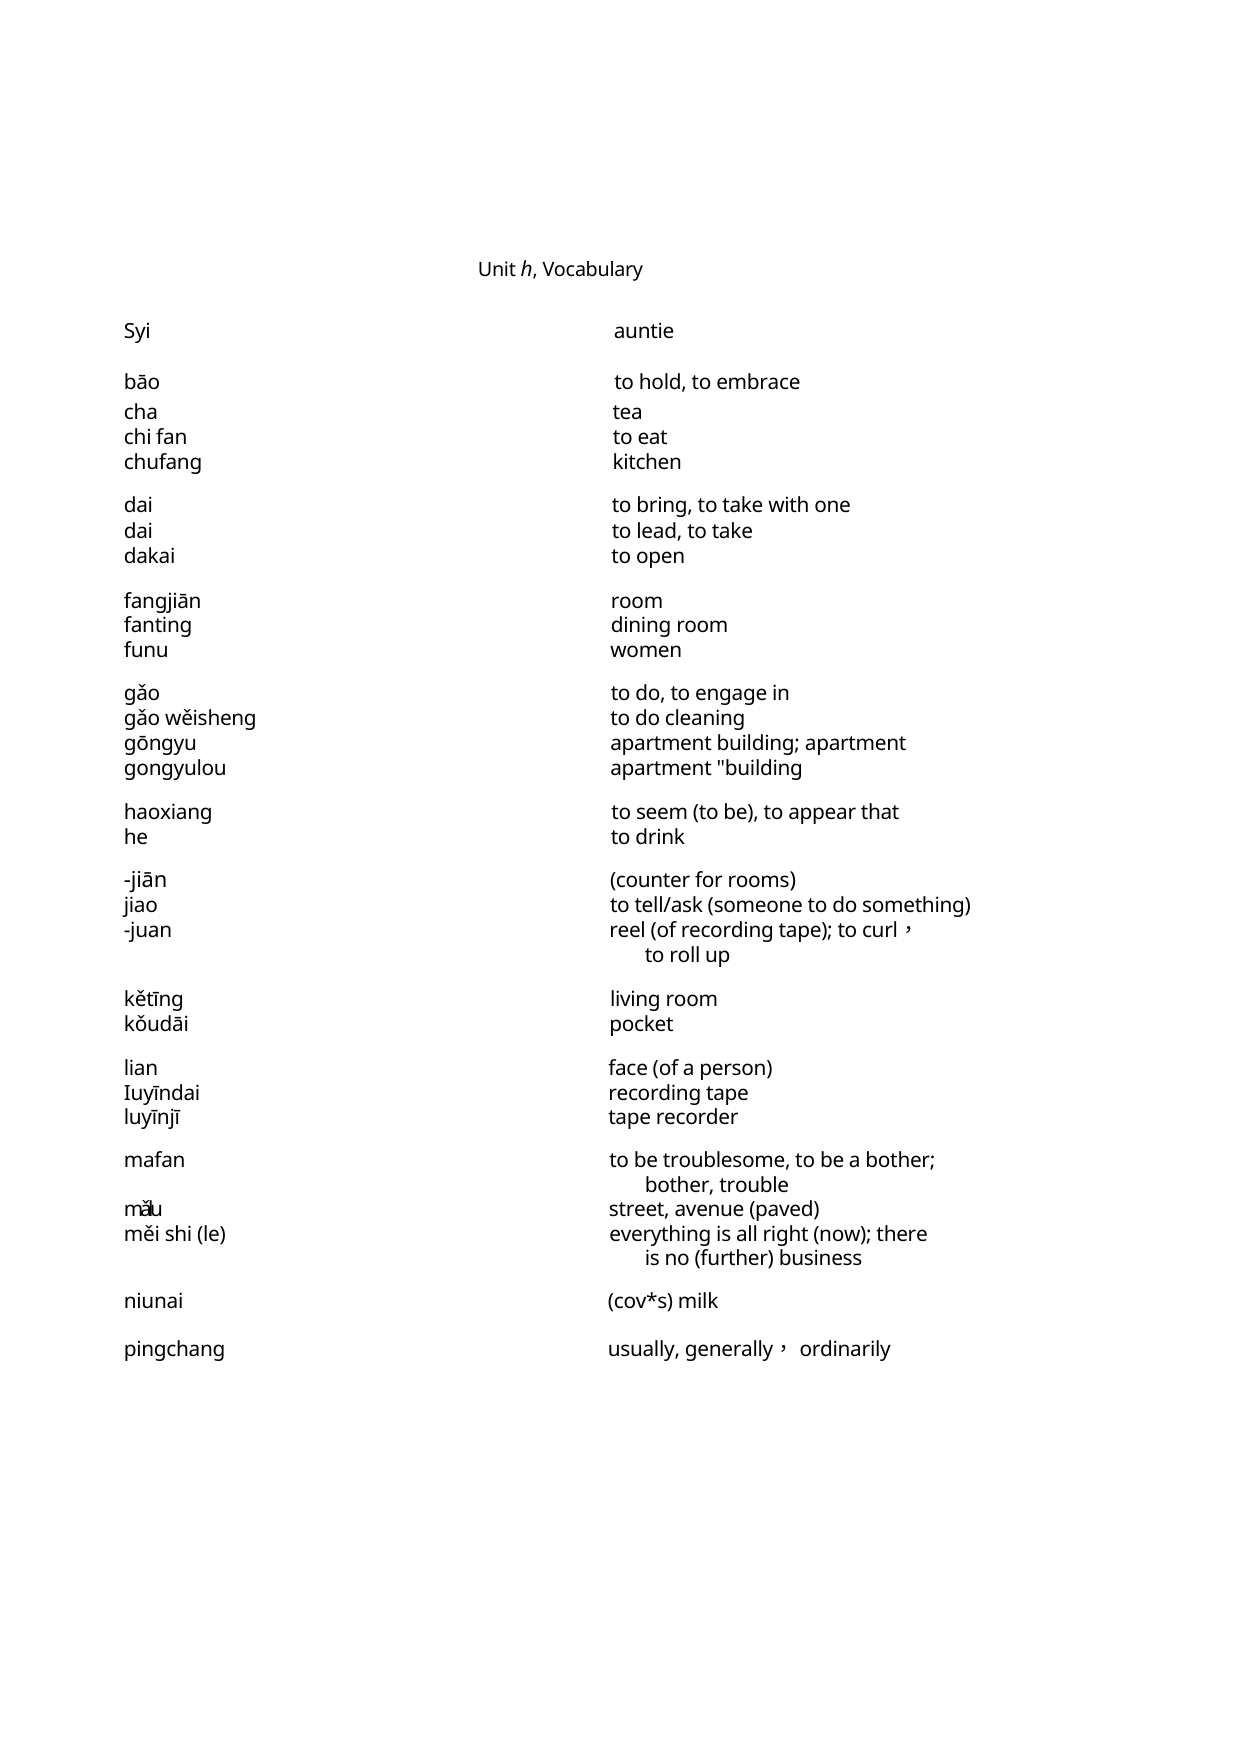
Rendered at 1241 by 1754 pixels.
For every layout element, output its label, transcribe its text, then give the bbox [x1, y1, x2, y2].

text cha tea [124, 399, 1097, 424]
text gǎo wěisheng to do cleaning [124, 705, 1097, 730]
text bother, trouble [644, 1172, 1097, 1197]
text niunai (cov*s) milk [124, 1292, 1097, 1313]
text gōngyu apartment building; apartment [124, 730, 1097, 755]
text fanting dining room [124, 613, 1097, 638]
text -juan reel (of recording tape); to curl， [124, 918, 1097, 943]
text luyīnjī tape recorder [124, 1105, 1097, 1129]
text měi shi (le) everything is all right (now); there [124, 1221, 1097, 1246]
text dakai to open [124, 543, 1097, 569]
text gǎo to do, to engage in [124, 680, 1097, 705]
text kǒudāi pocket [124, 1012, 1097, 1037]
text chi fan to eat [124, 424, 1097, 449]
text lian face (of a person) [124, 1056, 1097, 1080]
text Iuyīndai recording tape [124, 1080, 1097, 1105]
text Syi auntie [124, 298, 1097, 349]
text mǎlu street, avenue (paved) [124, 1197, 1097, 1221]
text funu women [124, 638, 1097, 662]
text dai to lead, to take [124, 518, 1097, 543]
text chufang kitchen [124, 449, 1097, 474]
text pingchang usually, generally， ordinarily [124, 1339, 1097, 1360]
text kětīng living room [124, 987, 1097, 1012]
text dai to bring, to take with one [124, 492, 1097, 518]
text to roll up [644, 943, 1097, 968]
text fangjiān room [124, 589, 1097, 613]
text gongyulou apartment "building [124, 755, 1097, 780]
text mafan to be troublesome, to be a bother; [124, 1148, 1097, 1172]
text is no (further) business [644, 1246, 1097, 1270]
text Unit h, Vocabulary [478, 236, 1192, 286]
text -jiān (counter for rooms) [124, 868, 1097, 893]
text jiao to tell/ask (someone to do something) [124, 893, 1097, 918]
text bāo to hold, to embrace [124, 349, 1097, 399]
text he to drink [124, 824, 1097, 849]
text haoxiang to seem (to be), to appear that [124, 799, 1097, 824]
